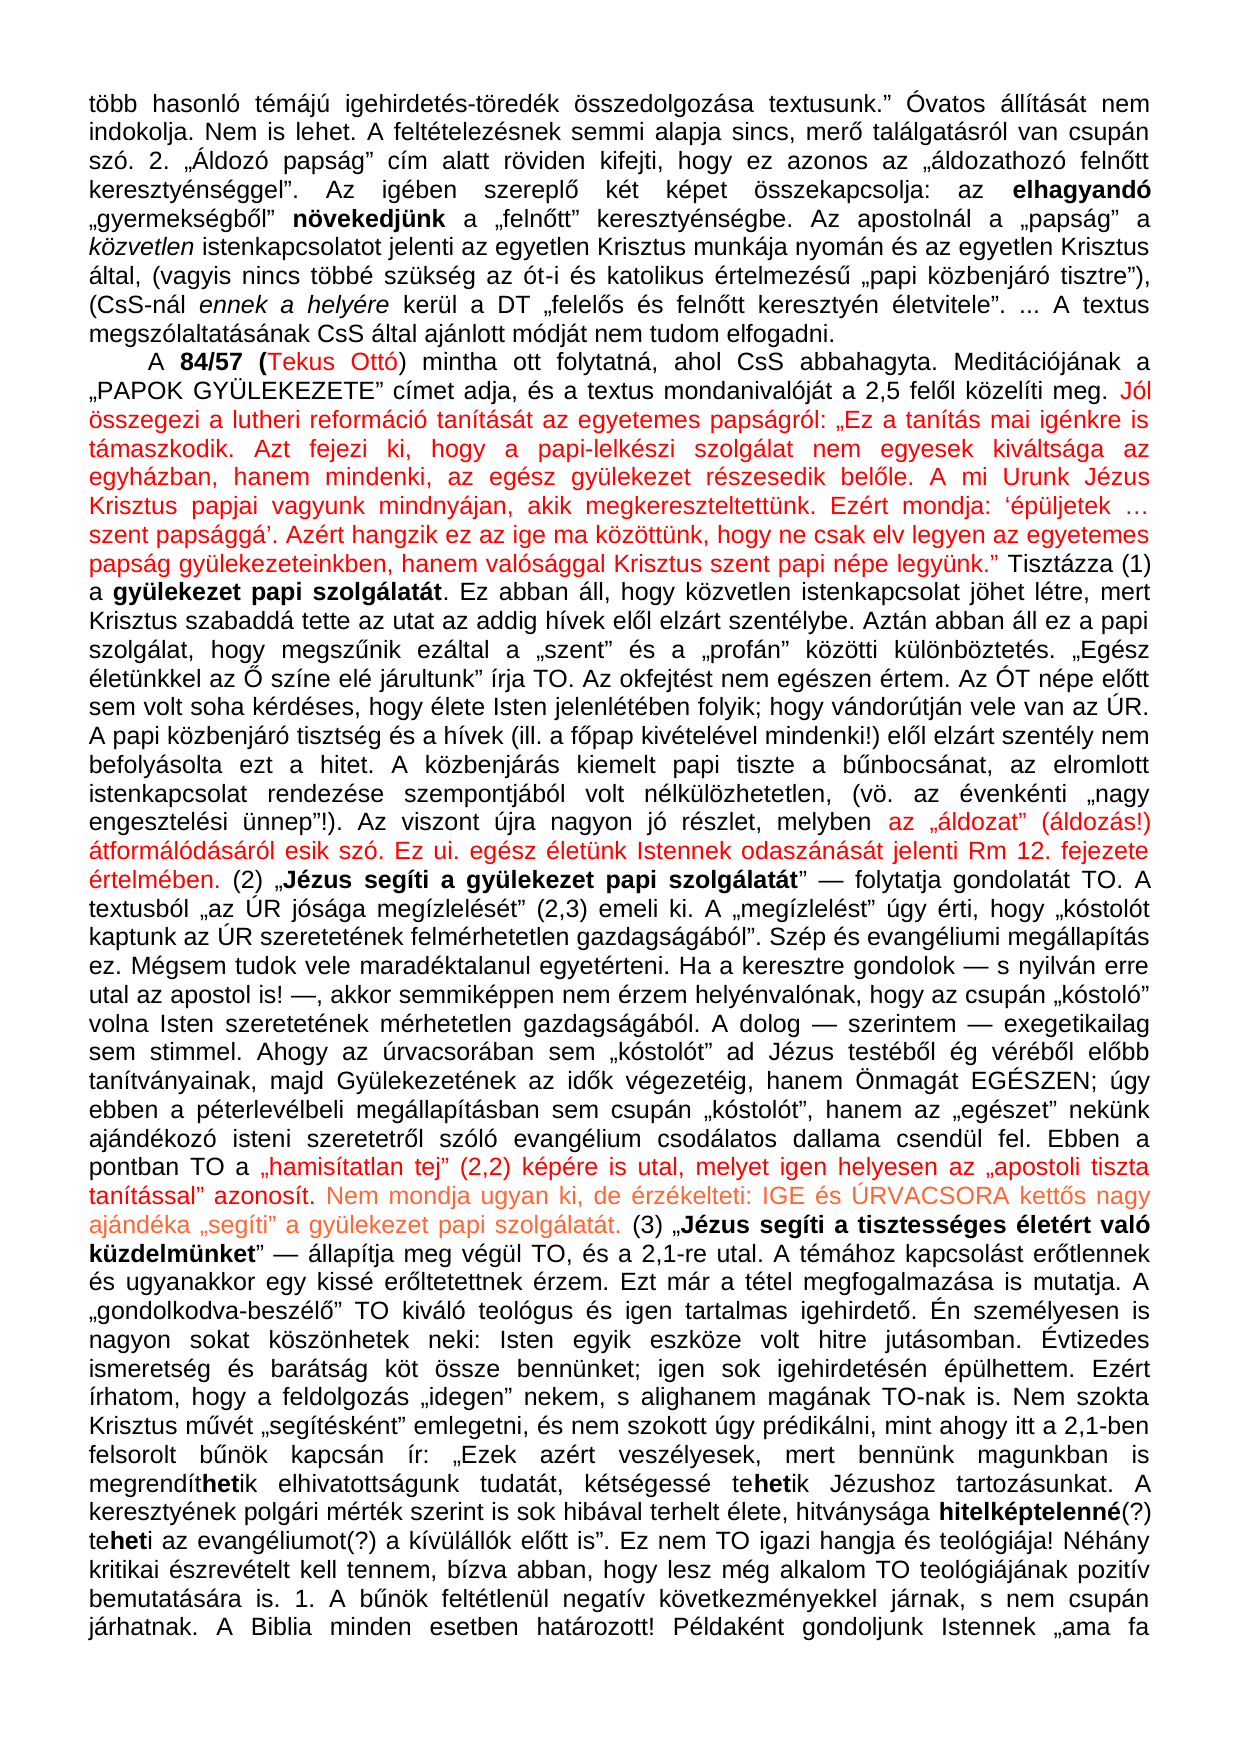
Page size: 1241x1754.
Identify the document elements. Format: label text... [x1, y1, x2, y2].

text A 84/57 (Tekus Ottó) mintha ott folytatná, ahol CsS abbahagyta. Meditációjának a „PAPOK GYÜLEKEZETE” címet adja, és a textus mondanivalóját a 2,5 felől közelíti meg. Jól összegezi a lutheri reformáció tanítását az egyetemes papságról: „Ez a tanítás mai igénkre is támaszkodik. Azt fejezi ki, hogy a papi-lelkészi szolgálat nem egyesek kiváltsága az egyházban, hanem mindenki, az egész gyülekezet részesedik belőle. A mi Urunk Jézus Krisztus papjai vagyunk mindnyájan, akik megkereszteltettünk. Ezért mondja: ‘épüljetek … szent papsággá’. Azért hangzik ez az ige ma közöttünk, hogy ne csak elv legyen az egyetemes papság gyülekezeteinkben, hanem valósággal Krisztus szent papi népe legyünk.” Tisztázza (1) a gyülekezet papi szolgálatát. Ez abban áll, hogy közvetlen istenkapcsolat jöhet létre, mert Krisztus szabaddá tette az utat az addig hívek elől elzárt szentélybe. Aztán abban áll ez a papi szolgálat, hogy megszűnik ezáltal a „szent” és a „profán” közötti különböztetés. „Egész életünkkel az Ő színe elé járultunk” írja TO. Az okfejtést nem egészen értem. Az ÓT népe előtt sem volt soha kérdéses, hogy élete Isten jelenlétében folyik; hogy vándorútján vele van az ÚR. A papi közbenjáró tisztség és a hívek (ill. a főpap kivételével mindenki!) elől elzárt szentély nem befolyásolta ezt a hitet. A közbenjárás kiemelt papi tiszte a bűnbocsánat, az elromlott istenkapcsolat rendezése szempontjából volt nélkülözhetetlen, (vö. az évenkénti „nagy engesztelési ünnep”!). Az viszont újra nagyon jó részlet, melyben az „áldozat” (áldozás!) átformálódásáról esik szó. Ez ui. egész életünk Istennek odaszánását jelenti Rm 12. fejezete értelmében. (2) „Jézus segíti a gyülekezet papi szolgálatát” ― folytatja gondolatát TO. A textusból „az ÚR jósága megízlelését” (2,3) emeli ki. A „megízlelést” úgy érti, hogy „kóstolót kaptunk az ÚR szeretetének felmérhetetlen gazdagságából”. Szép és evangéliumi megállapítás ez. Mégsem tudok vele maradéktalanul egyetérteni. Ha a keresztre gondolok ― s nyilván erre utal az apostol is! ―, akkor semmiképpen nem érzem helyénvalónak, hogy az csupán „kóstoló” volna Isten szeretetének mérhetetlen gazdagságából. A dolog ― szerintem ― exegetikailag sem stimmel. Ahogy az úrvacsorában sem „kóstolót” ad Jézus testéből ég véréből előbb tanítványainak, majd Gyülekezetének az idők végezetéig, hanem Önmagát EGÉSZEN; úgy ebben a péterlevélbeli megállapításban sem csupán „kóstolót”, hanem az „egészet” nekünk ajándékozó isteni szeretetről szóló evangélium csodálatos dallama csendül fel. Ebben a pontban TO a „hamisítatlan tej” (2,2) képére is utal, melyet igen helyesen az „apostoli tiszta tanítással” azonosít. Nem mondja ugyan ki, de érzékelteti: IGE és ÚRVACSORA kettős nagy ajándéka „segíti” a gyülekezet papi szolgálatát. (3) „Jézus segíti a tisztességes életért való küzdelmünket” ― állapítja meg végül TO, és a 2,1-re utal. A témához kapcsolást erőtlennek és ugyanakkor egy kissé erőltetettnek érzem. Ezt már a tétel megfogalmazása is mutatja. A „gondolkodva-beszélő” TO kiváló teológus és igen tartalmas igehirdető. Én személyesen is nagyon sokat köszönhetek neki: Isten egyik eszköze volt hitre jutásomban. Évtizedes ismeretség és barátság köt össze bennünket; igen sok igehirdetésén épülhettem. Ezért írhatom, hogy a feldolgozás „idegen” nekem, s alighanem magának TO-nak is. Nem szokta Krisztus művét „segítésként” emlegetni, és nem szokott úgy prédikálni, mint ahogy itt a 2,1-ben felsorolt bűnök kapcsán ír: „Ezek azért veszélyesek, mert bennünk magunkban is megrendíthetik elhivatottságunk tudatát, kétségessé tehetik Jézushoz tartozásunkat. A keresztyének polgári mérték szerint is sok hibával terhelt élete, hitványsága hitelképtelenné(?) teheti az evangéliumot(?) a kívülállók előtt is”. Ez nem TO igazi hangja és teológiája! Néhány kritikai észrevételt kell tennem, bízva abban, hogy lesz még alkalom TO teológiájának pozitív bemutatására is. 1. A bűnök feltétlenül negatív következményekkel járnak, s nem csupán járhatnak. A Biblia minden esetben határozott! Példaként gondoljunk Istennek „ama fa [88, 347, 1152, 1641]
text több hasonló témájú igehirdetés-töredék összedolgozása textusunk.” Óvatos állítását nem indokolja. Nem is lehet. A feltételezésnek semmi alapja sincs, merő találgatásról van csupán szó. 2. „Áldozó papság” cím alatt röviden kifejti, hogy ez azonos az „áldozathozó felnőtt keresztyénséggel”. Az igében szereplő két képet összekapcsolja: az elhagyandó „gyermekségből” növekedjünk a „felnőtt” keresztyénségbe. Az apostolnál a „papság” a közvetlen istenkapcsolatot jelenti az egyetlen Krisztus munkája nyomán és az egyetlen Krisztus által, (vagyis nincs többé szükség az ót‑i és katolikus értelmezésű „papi közbenjáró tisztre”), (CsS-nál ennek a helyére kerül a DT „felelős és felnőtt keresztyén életvitele”. ... A textus megszólaltatásának CsS által ajánlott módját nem tudom elfogadni. [88, 88, 1152, 347]
